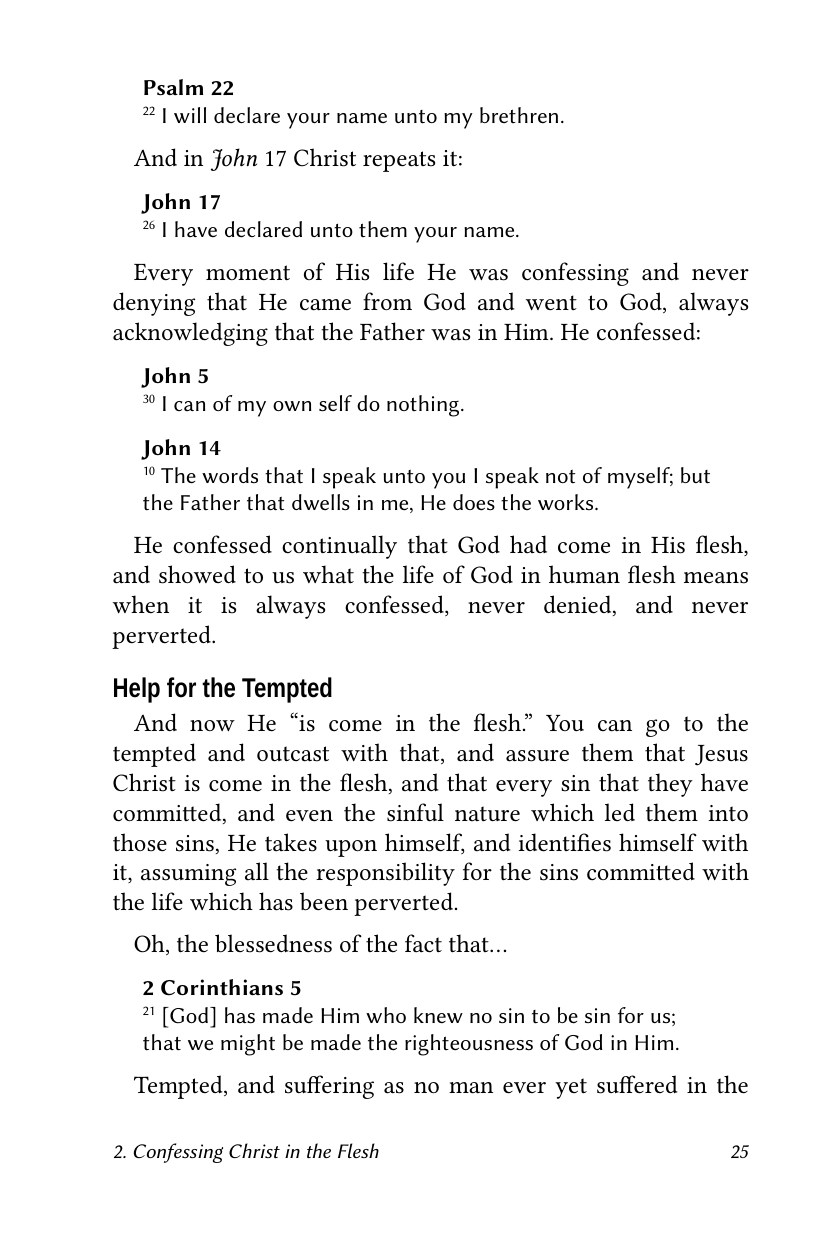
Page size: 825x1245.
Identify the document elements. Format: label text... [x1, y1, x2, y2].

text 30 I can of my own self do nothing. [142, 391, 720, 417]
text 22 I will declare your name unto my brethren. [142, 103, 720, 129]
text Oh, the blessedness of the fact that… [112, 930, 750, 959]
text Psalm 22 [142, 75, 750, 101]
text John 14 [142, 435, 750, 461]
text 21 [God] has made Him who knew no sin to be sin for us; that we might be made the righteousness of God in Him. [142, 1003, 720, 1056]
text 10 The words that I speak unto you I speak not of myself; but the Father that dwells in me, He does the works. [142, 463, 720, 516]
text John 17 [142, 189, 750, 215]
text Every moment of His life He was confessing and never denying that He came from God and went to God, always acknowledging that the Father was in Him. He confessed: [112, 258, 750, 347]
text John 5 [142, 363, 750, 389]
text He confessed continually that God had come in His flesh, and showed to us what the life of God in human flesh means when it is always confessed, never denied, and never perverted. [112, 531, 750, 649]
text And in John 17 Christ repeats it: [112, 144, 750, 173]
text And now He “is come in the flesh.” You can go to the tempted and outcast with that, and assure them that Jesus Christ is come in the flesh, and that every sin that they have committed, and even the sinful nature which led them into those sins, He takes upon himself, and identifies himself with it, assuming all the responsibility for the sins committed with the life which has been perverted. [112, 709, 750, 917]
text Tempted, and suffering as no man ever yet suffered in the [112, 1071, 750, 1100]
subtitle Help for the Tempted [112, 672, 750, 703]
text 2 Corinthians 5 [142, 975, 750, 1001]
text 26 I have declared unto them your name. [142, 217, 720, 243]
